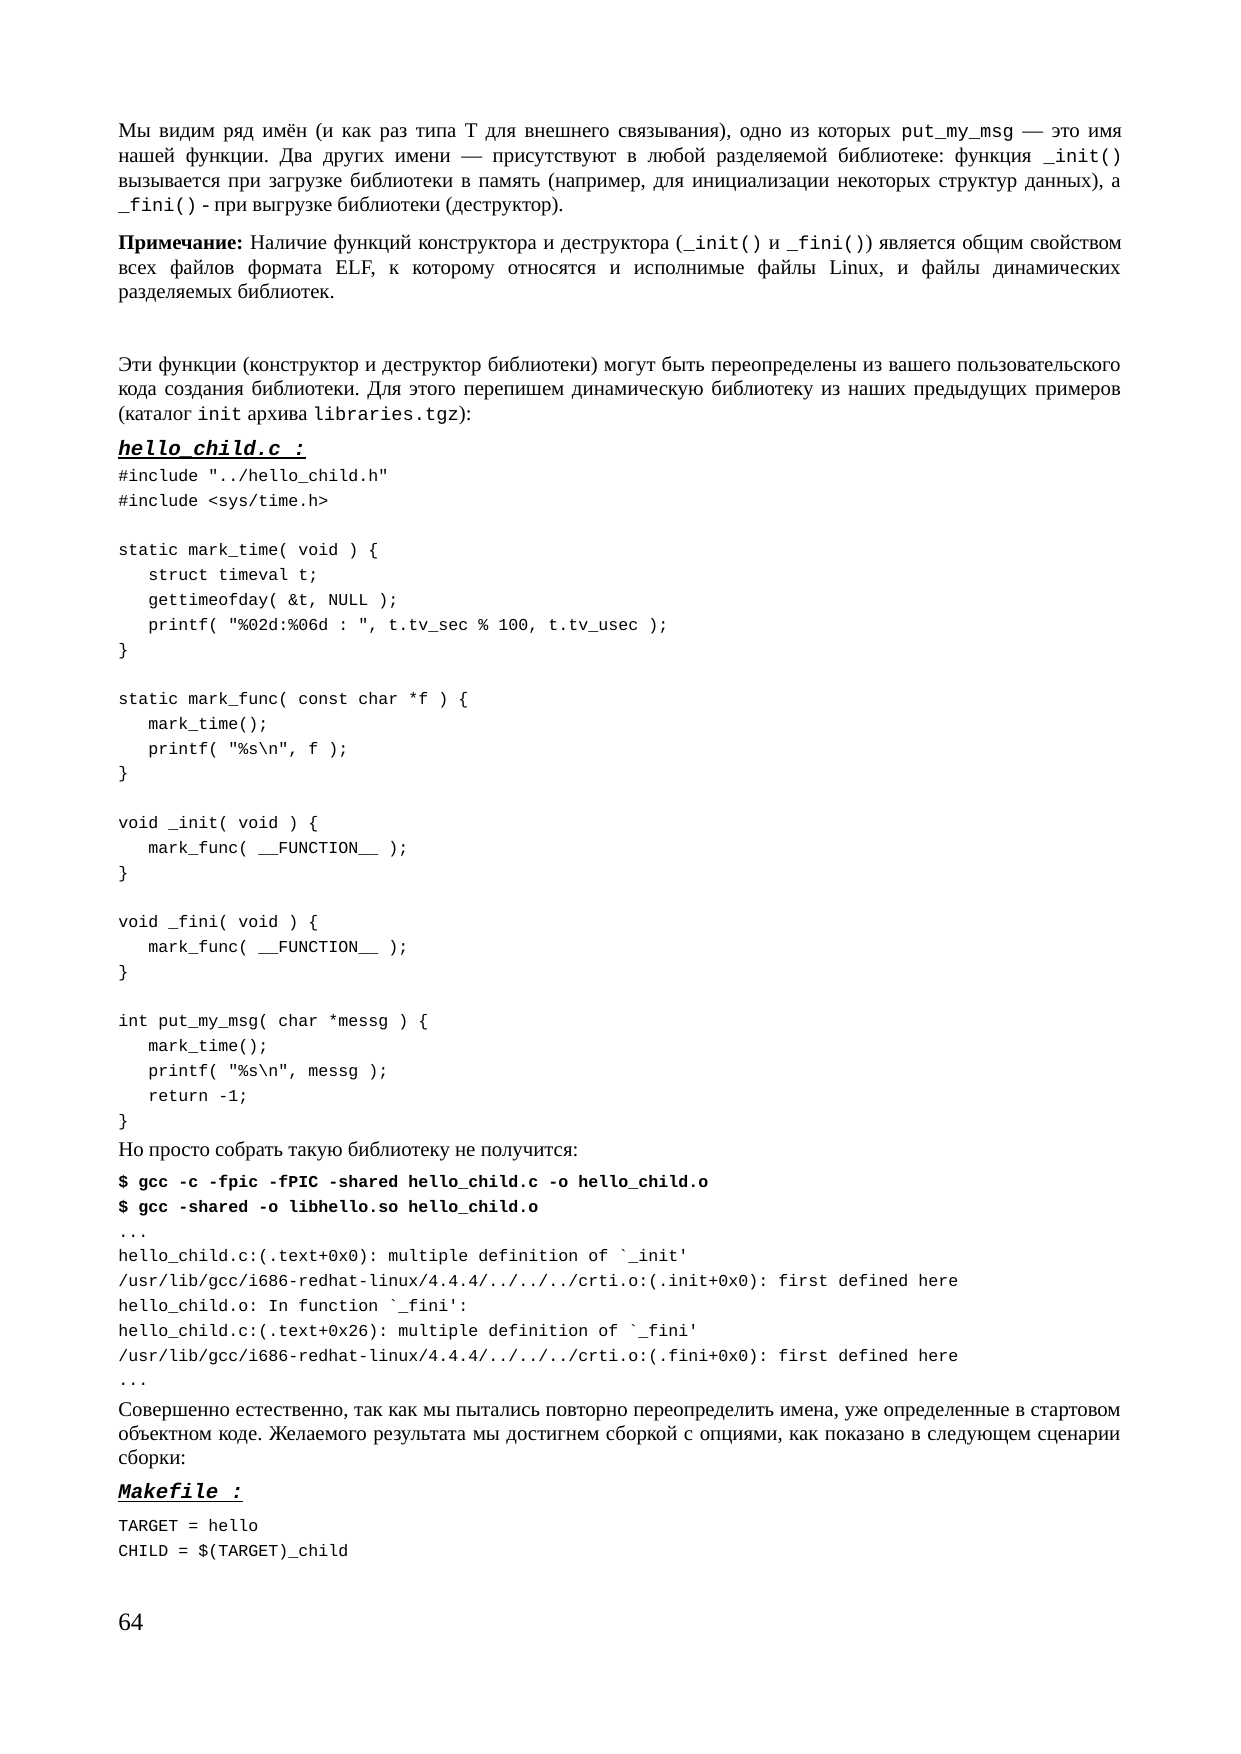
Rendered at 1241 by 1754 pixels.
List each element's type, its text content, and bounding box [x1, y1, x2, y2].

text static mark_time( void ) { [118, 542, 1122, 561]
text } [118, 864, 1122, 883]
text } [118, 963, 1122, 982]
text #include "../hello_child.h" [118, 468, 1122, 486]
text hello_child.c:(.text+0x26): multiple definition of `_fini' [118, 1322, 1122, 1341]
text $ gcc -c -fpic -fPIC -shared hello_child.c -o hello_child.o [118, 1173, 1122, 1192]
text Примечание: Наличие функций конструктора и деструктора (_init() и _fini()) является общим свойством всех файлов формата ELF, к которому относятся и исполнимые файлы Linux, и файлы динамических разделяемых библиотек. [118, 230, 1122, 303]
text Мы видим ряд имён (и как раз типа T для внешнего связывания), одно из которых put_my_msg — это имя нашей функции. Два других имени — присутствуют в любой разделяемой библиотеке: функция _init() вызывается при загрузке библиотеки в память (например, для инициализации некоторых структур данных), а _fini() - при выгрузке библиотеки (деструктор). [118, 118, 1122, 217]
text ... [118, 1372, 1122, 1391]
text /usr/lib/gcc/i686-redhat-linux/4.4.4/../../../crti.o:(.init+0x0): first defined here [118, 1273, 1122, 1292]
text static mark_func( const char *f ) { [118, 691, 1122, 709]
text /usr/lib/gcc/i686-redhat-linux/4.4.4/../../../crti.o:(.fini+0x0): first defined here [118, 1347, 1122, 1366]
text struct timeval t; [118, 567, 1122, 586]
text hello_child.o: In function `_fini': [118, 1297, 1122, 1316]
text mark_func( __FUNCTION__ ); [118, 839, 1122, 858]
text ... [118, 1223, 1122, 1242]
text Эти функции (конструктор и деструктор библиотеки) могут быть переопределены из вашего пользовательского кода создания библиотеки. Для этого перепишем динамическую библиотеку из наших предыдущих примеров (каталог init архива libraries.tgz): [118, 352, 1122, 426]
text Makefile : [118, 1481, 1122, 1505]
text CHILD = $(TARGET)_child [118, 1542, 1122, 1561]
text $ gcc -shared -o libhello.so hello_child.o [118, 1198, 1122, 1217]
text mark_func( __FUNCTION__ ); [118, 939, 1122, 957]
text gettimeofday( &t, NULL ); [118, 592, 1122, 610]
text void _init( void ) { [118, 815, 1122, 833]
text printf( "%02d:%06d : ", t.tv_sec % 100, t.tv_usec ); [118, 616, 1122, 635]
text void _fini( void ) { [118, 914, 1122, 933]
text } [118, 641, 1122, 660]
text #include <sys/time.h> [118, 492, 1122, 511]
text } [118, 1112, 1122, 1131]
text Совершенно естественно, так как мы пытались повторно переопределить имена, уже определенные в стартовом объектном коде. Желаемого результата мы достигнем сборкой с опциями, как показано в следующем сценарии сборки: [118, 1397, 1122, 1469]
text hello_child.c:(.text+0x0): multiple definition of `_init' [118, 1248, 1122, 1267]
text mark_time(); [118, 716, 1122, 734]
text int put_my_msg( char *messg ) { [118, 1013, 1122, 1032]
text printf( "%s\n", f ); [118, 740, 1122, 759]
text mark_time(); [118, 1038, 1122, 1057]
text Но просто собрать такую библиотеку не получится: [118, 1137, 1122, 1161]
text TARGET = hello [118, 1517, 1122, 1536]
text printf( "%s\n", messg ); [118, 1063, 1122, 1081]
text } [118, 765, 1122, 784]
text hello_child.c : [118, 438, 1122, 462]
text return -1; [118, 1087, 1122, 1106]
